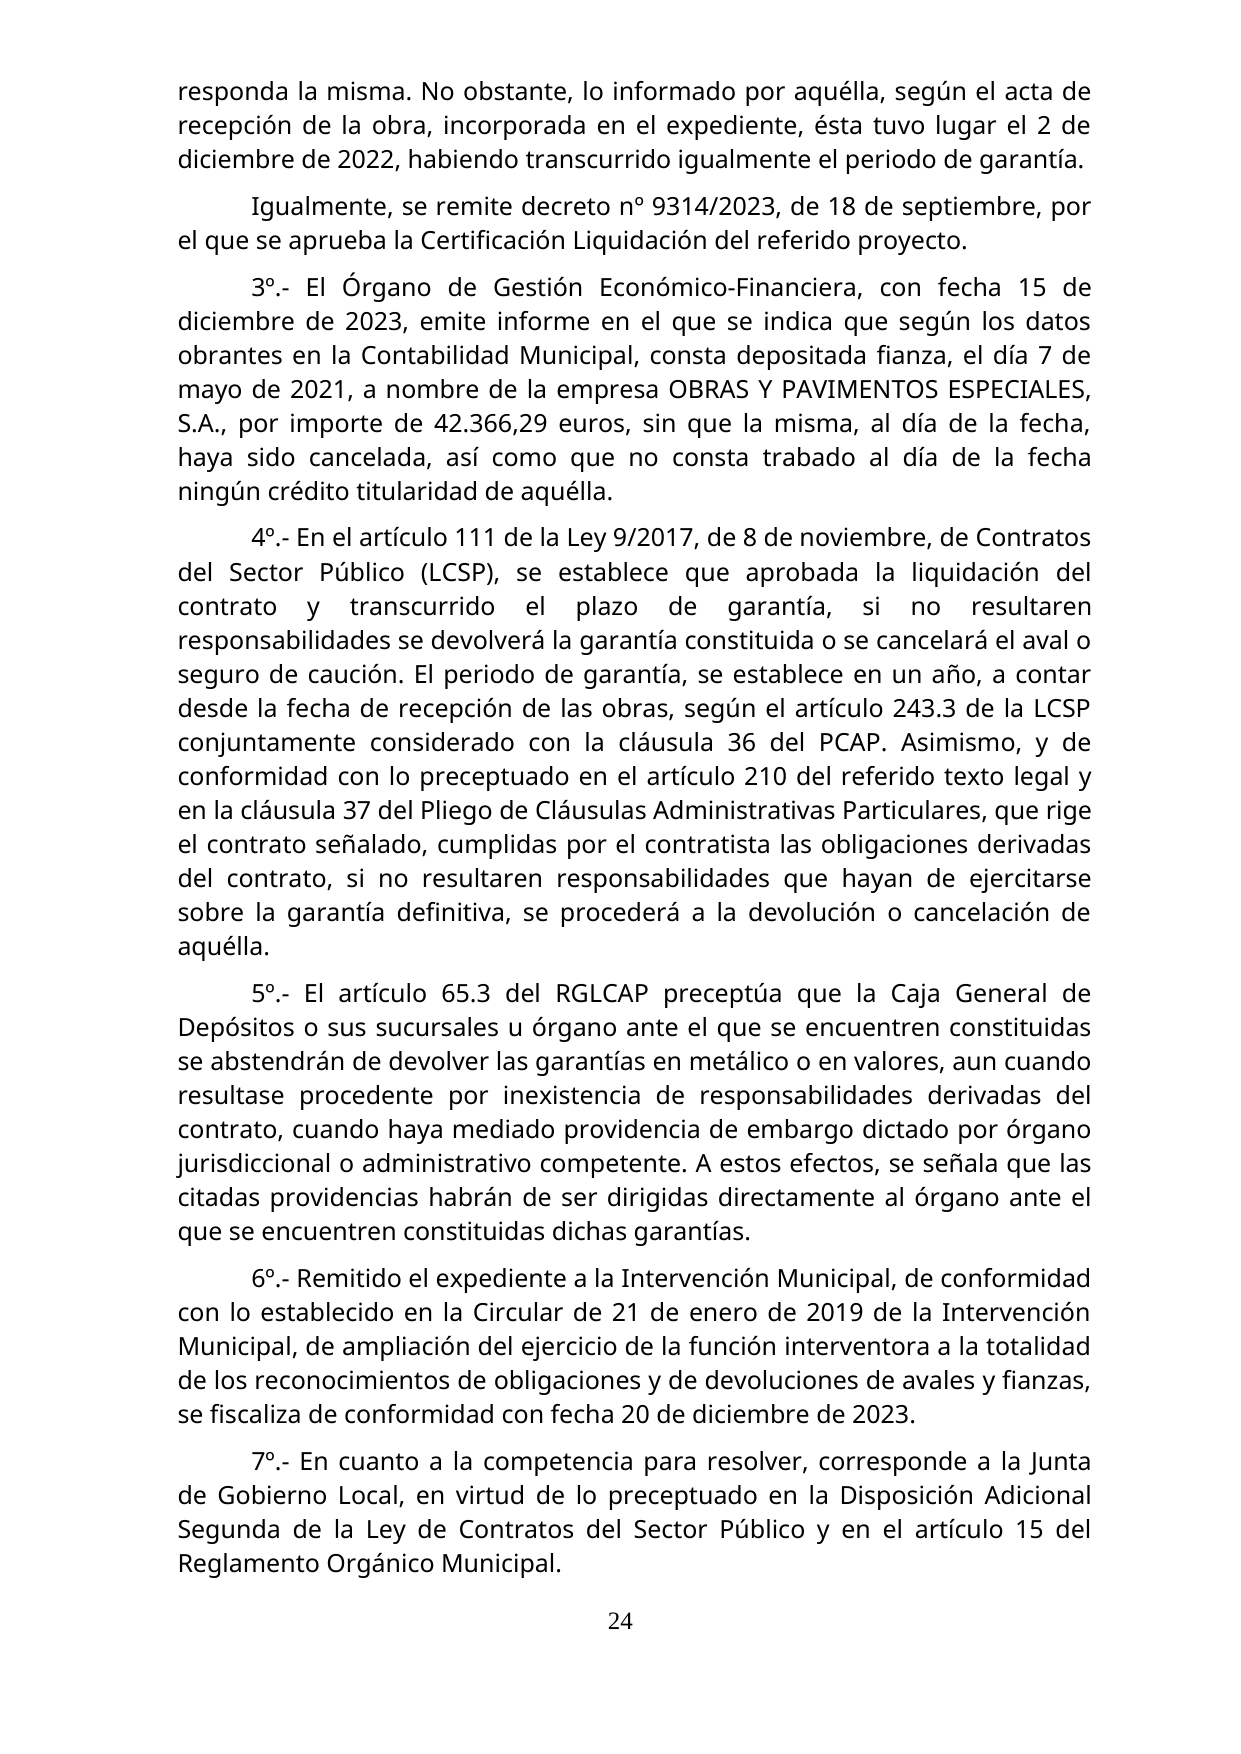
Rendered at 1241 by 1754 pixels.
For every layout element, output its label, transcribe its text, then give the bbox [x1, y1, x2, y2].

text responda la misma. No obstante, lo informado por aquélla, según el acta de recepción de la obra, incorporada en el expediente, ésta tuvo lugar el 2 de diciembre de 2022, habiendo transcurrido igualmente el periodo de garantía. [177, 74, 1093, 176]
text 5º.- El artículo 65.3 del RGLCAP preceptúa que la Caja General de Depósitos o sus sucursales u órgano ante el que se encuentren constituidas se abstendrán de devolver las garantías en metálico o en valores, aun cuando resultase procedente por inexistencia de responsabilidades derivadas del contrato, cuando haya mediado providencia de embargo dictado por órgano jurisdiccional o administrativo competente. A estos efectos, se señala que las citadas providencias habrán de ser dirigidas directamente al órgano ante el que se encuentren constituidas dichas garantías. [177, 975, 1093, 1248]
text 7º.- En cuanto a la competencia para resolver, corresponde a la Junta de Gobierno Local, en virtud de lo preceptuado en la Disposición Adicional Segunda de la Ley de Contratos del Sector Público y en el artículo 15 del Reglamento Orgánico Municipal. [177, 1443, 1093, 1579]
text Igualmente, se remite decreto nº 9314/2023, de 18 de septiembre, por el que se aprueba la Certificación Liquidación del referido proyecto. [177, 188, 1093, 257]
text 6º.- Remitido el expediente a la Intervención Municipal, de conformidad con lo establecido en la Circular de 21 de enero de 2019 de la Intervención Municipal, de ampliación del ejercicio de la función interventora a la totalidad de los reconocimientos de obligaciones y de devoluciones de avales y fianzas, se fiscaliza de conformidad con fecha 20 de diciembre de 2023. [177, 1260, 1093, 1431]
text 4º.- En el artículo 111 de la Ley 9/2017, de 8 de noviembre, de Contratos del Sector Público (LCSP), se establece que aprobada la liquidación del contrato y transcurrido el plazo de garantía, si no resultaren responsabilidades se devolverá la garantía constituida o se cancelará el aval o seguro de caución. El periodo de garantía, se establece en un año, a contar desde la fecha de recepción de las obras, según el artículo 243.3 de la LCSP conjuntamente considerado con la cláusula 36 del PCAP. Asimismo, y de conformidad con lo preceptuado en el artículo 210 del referido texto legal y en la cláusula 37 del Pliego de Cláusulas Administrativas Particulares, que rige el contrato señalado, cumplidas por el contratista las obligaciones derivadas del contrato, si no resultaren responsabilidades que hayan de ejercitarse sobre la garantía definitiva, se procederá a la devolución o cancelación de aquélla. [177, 520, 1093, 963]
text 3º.- El Órgano de Gestión Económico-Financiera, con fecha 15 de diciembre de 2023, emite informe en el que se indica que según los datos obrantes en la Contabilidad Municipal, consta depositada fianza, el día 7 de mayo de 2021, a nombre de la empresa OBRAS Y PAVIMENTOS ESPECIALES, S.A., por importe de 42.366,29 euros, sin que la misma, al día de la fecha, haya sido cancelada, así como que no consta trabado al día de la fecha ningún crédito titularidad de aquélla. [177, 269, 1093, 508]
